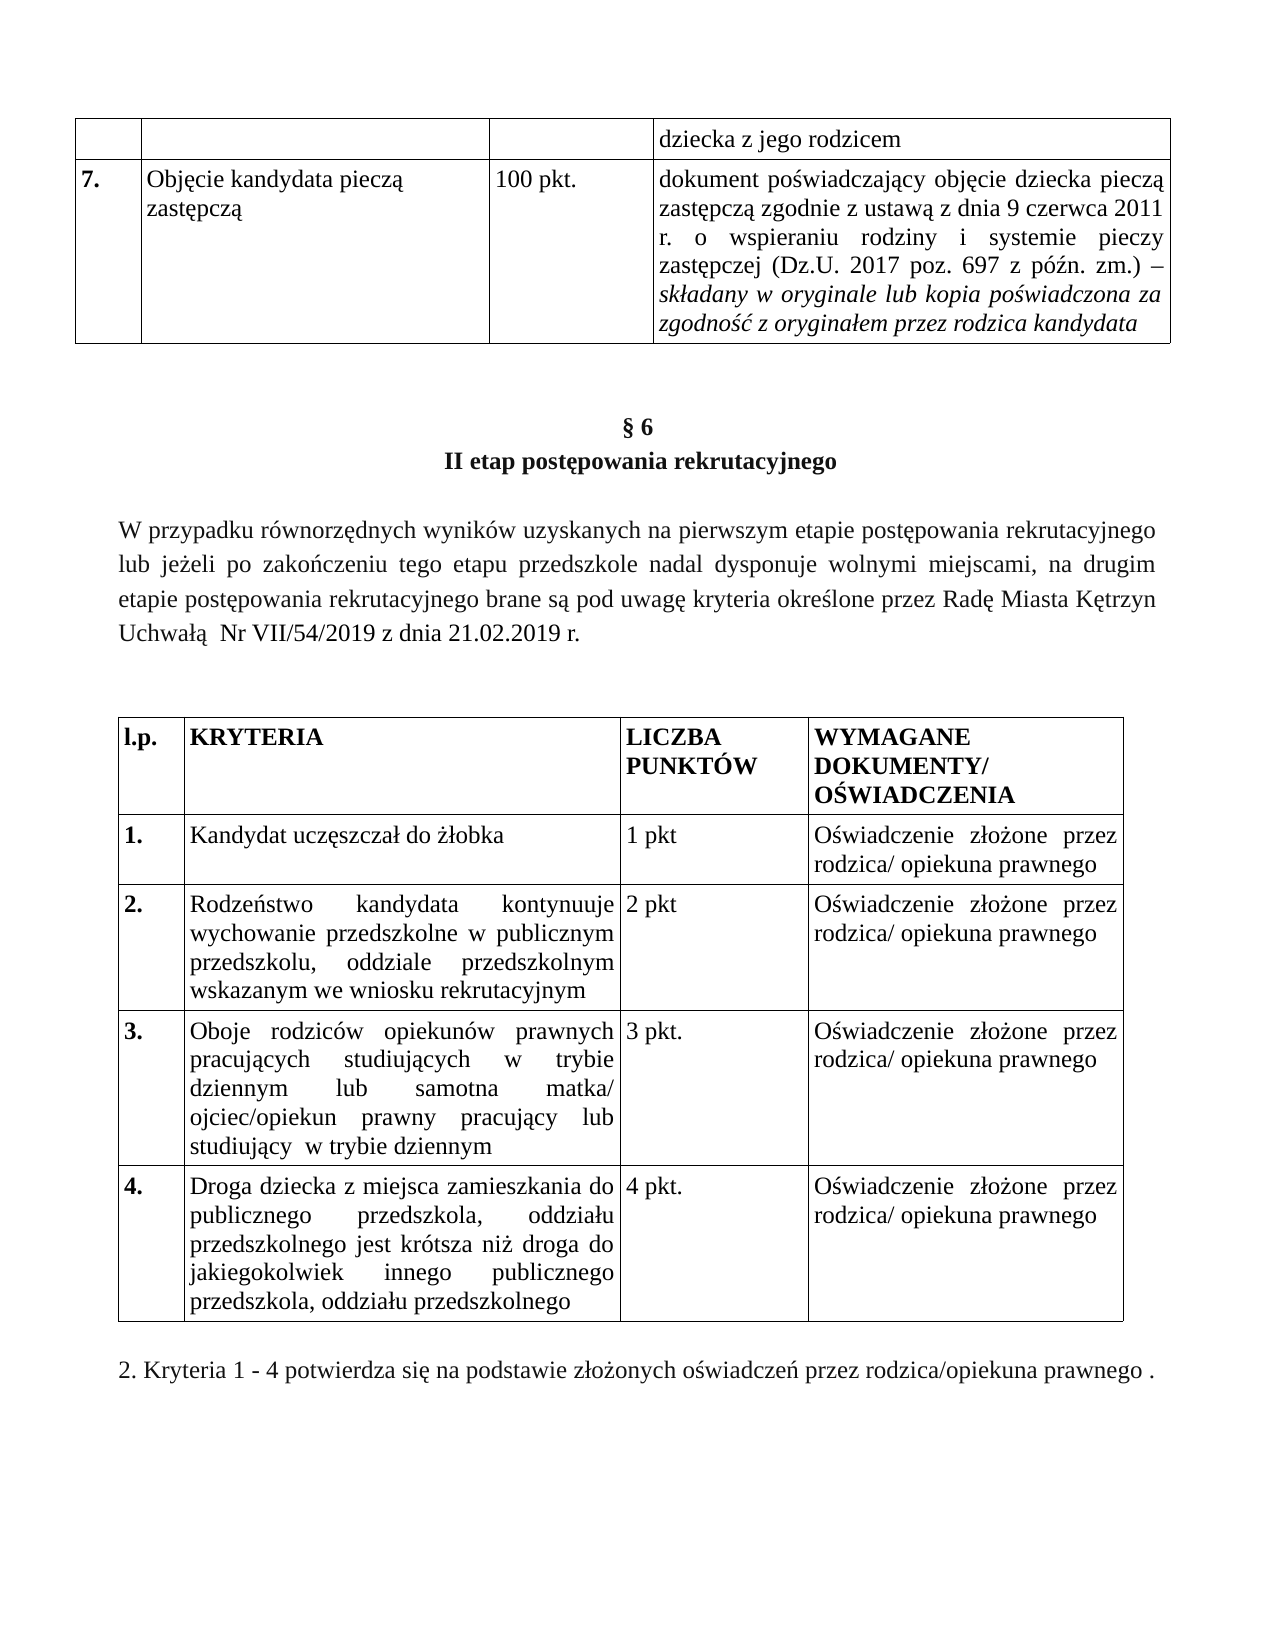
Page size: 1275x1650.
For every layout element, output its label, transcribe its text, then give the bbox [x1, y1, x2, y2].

table_cell 1 pkt [621, 815, 808, 883]
table_cell 1. [119, 815, 184, 883]
table_cell [142, 119, 489, 158]
table_cell [76, 119, 141, 158]
text W przypadku równorzędnych wyników uzyskanych na pierwszym etapie postępowania rekrutacyjnego lub jeżeli po zakończeniu tego etapu przedszkole nadal dysponuje wolnymi miejscami, na drugim etapie postępowania rekrutacyjnego brane są pod uwagę kryteria określone przez Radę Miasta Kętrzyn Uchwałą Nr VII/54/2019 z dnia 21.02.2019 r. [118, 515, 1157, 647]
table_cell dokument poświadczający objęcie dziecka pieczą zastępczą zgodnie z ustawą z dnia 9 czerwca 2011 r. o wspieraniu rodziny i systemie pieczy zastępczej (Dz.U. 2017 poz. 697 z późn. zm.) –składany w oryginale lub kopia poświadczona za zgodność z oryginałem przez rodzica kandydata [654, 160, 1170, 342]
table_header l.p. [119, 718, 184, 814]
table_cell 2 pkt [621, 885, 808, 1010]
text 2. Kryteria 1 - 4 potwierdza się na podstawie złożonych oświadczeń przez rodzica/opiekuna prawnego . [118, 1355, 1157, 1384]
table_header WYMAGANE DOKUMENTY/ OŚWIADCZENIA [809, 718, 1123, 814]
table_cell Oświadczenie złożone przez rodzica/ opiekuna prawnego [809, 815, 1123, 883]
table_cell Droga dziecka z miejsca zamieszkania do publicznego przedszkola, oddziału przedszkolnego jest krótsza niż droga do jakiegokolwiek innego publicznego przedszkola, oddziału przedszkolnego [185, 1166, 620, 1321]
table_cell Oświadczenie złożone przez rodzica/ opiekuna prawnego [809, 1166, 1123, 1321]
table_cell 3. [119, 1011, 184, 1165]
table_cell 2. [119, 885, 184, 1010]
table_cell Objęcie kandydata pieczą zastępczą [142, 160, 489, 342]
table_cell Oświadczenie złożone przez rodzica/ opiekuna prawnego [809, 885, 1123, 1010]
text § 6 [118, 412, 1157, 440]
table_cell [490, 119, 653, 158]
table_cell 7. [76, 160, 141, 342]
table_cell 4 pkt. [621, 1166, 808, 1321]
text II etap postępowania rekrutacyjnego [118, 446, 1157, 475]
table_cell Kandydat uczęszczał do żłobka [185, 815, 620, 883]
table_header LICZBA PUNKTÓW [621, 718, 808, 814]
table_cell Oświadczenie złożone przez rodzica/ opiekuna prawnego [809, 1011, 1123, 1165]
table_cell Rodzeństwo kandydata kontynuuje wychowanie przedszkolne w publicznym przedszkolu, oddziale przedszkolnym wskazanym we wniosku rekrutacyjnym [185, 885, 620, 1010]
table_cell 4. [119, 1166, 184, 1321]
table_header KRYTERIA [185, 718, 620, 814]
table_cell 3 pkt. [621, 1011, 808, 1165]
table_cell Oboje rodziców opiekunów prawnych pracujących studiujących w trybie dziennym lub samotna matka/ ojciec/opiekun prawny pracujący lub studiujący w trybie dziennym [185, 1011, 620, 1165]
table_cell dziecka z jego rodzicem [654, 119, 1170, 158]
table_cell 100 pkt. [490, 160, 653, 342]
